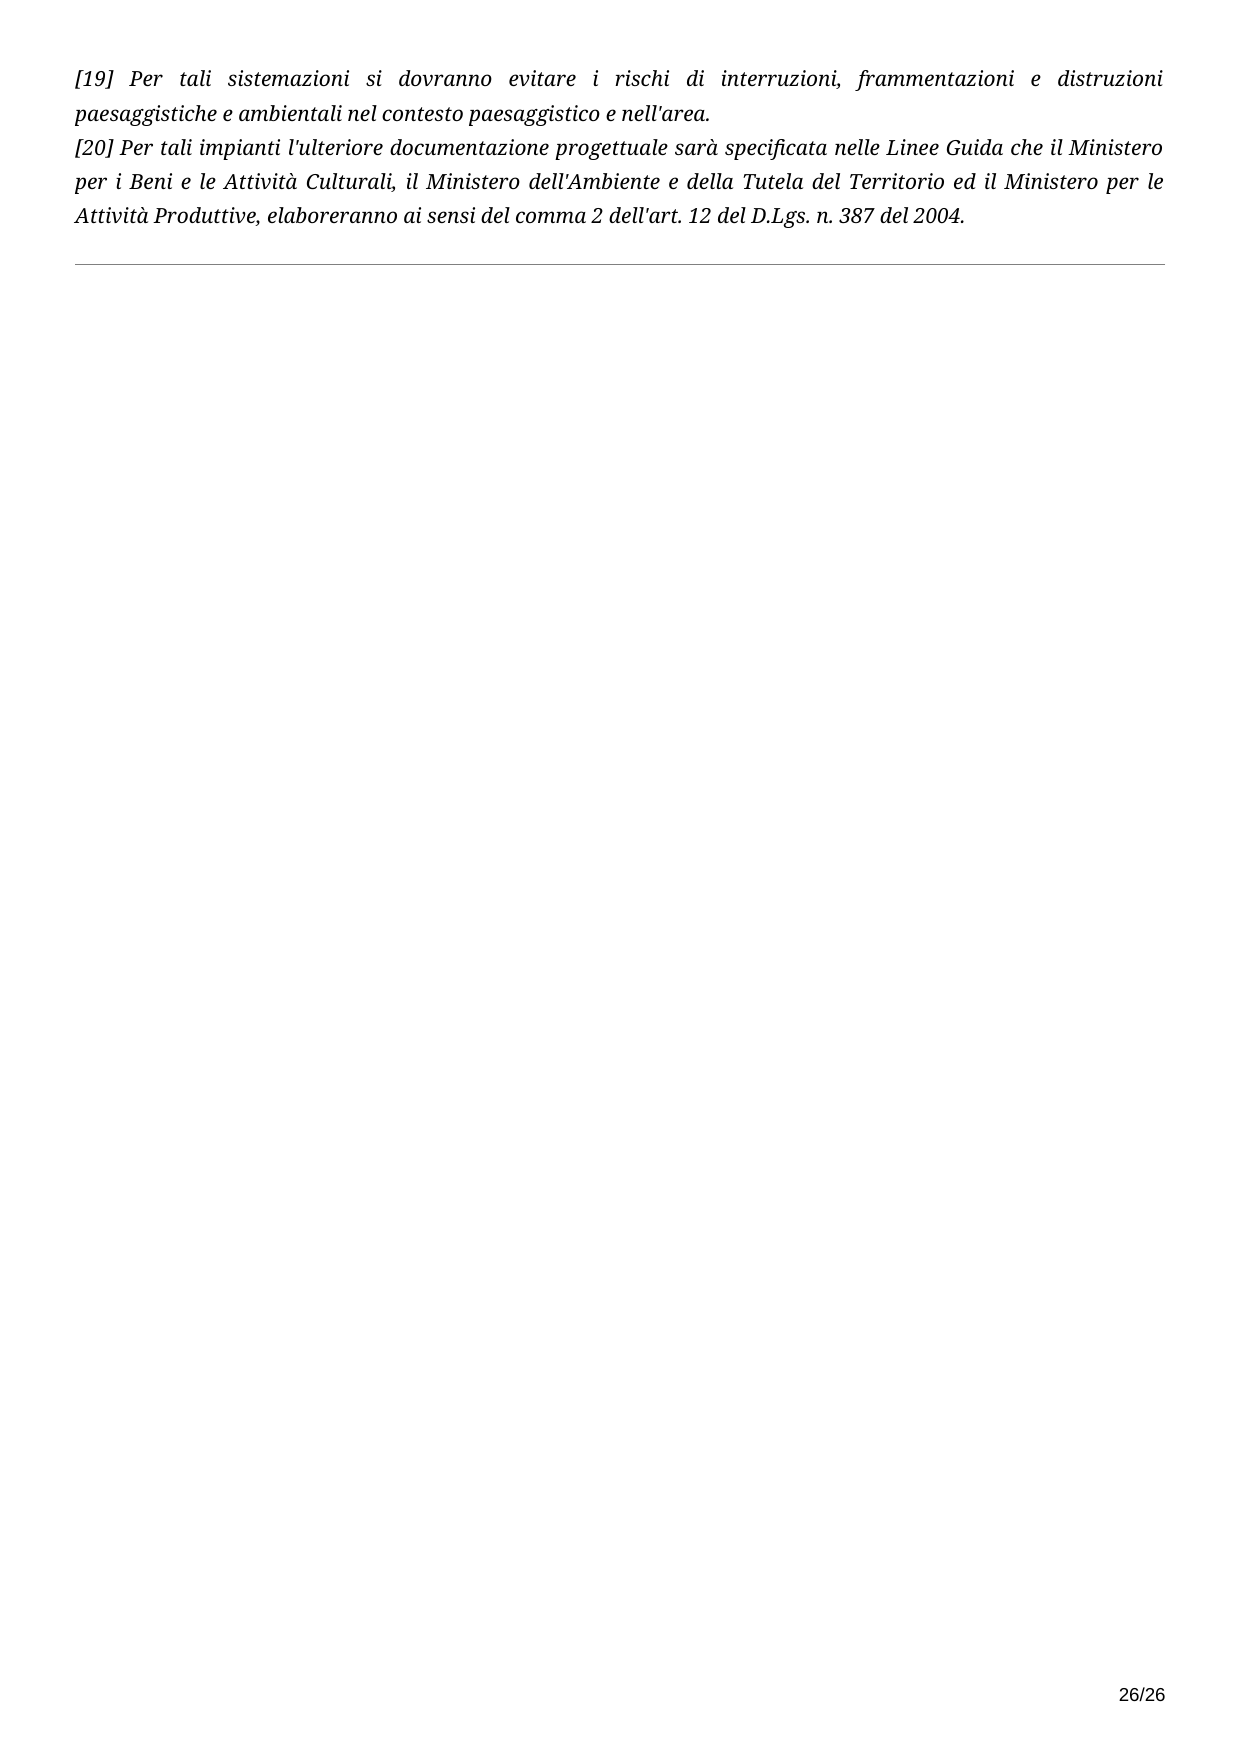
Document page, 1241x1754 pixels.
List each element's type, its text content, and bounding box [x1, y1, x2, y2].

text [20] Per tali impianti l'ulteriore documentazione progettuale sarà specificata nelle Linee Guida che il Ministero per i Beni e le Attività Culturali, il Ministero dell'Ambiente e della Tutela del Territorio ed il Ministero per le Attività Produttive, elaboreranno ai sensi del comma 2 dell'art. 12 del D.Lgs. n. 387 del 2004. [75, 133, 1165, 229]
text [19] Per tali sistemazioni si dovranno evitare i rischi di interruzioni, frammentazioni e distruzioni paesaggistiche e ambientali nel contesto paesaggistico e nell'area. [75, 64, 1165, 127]
